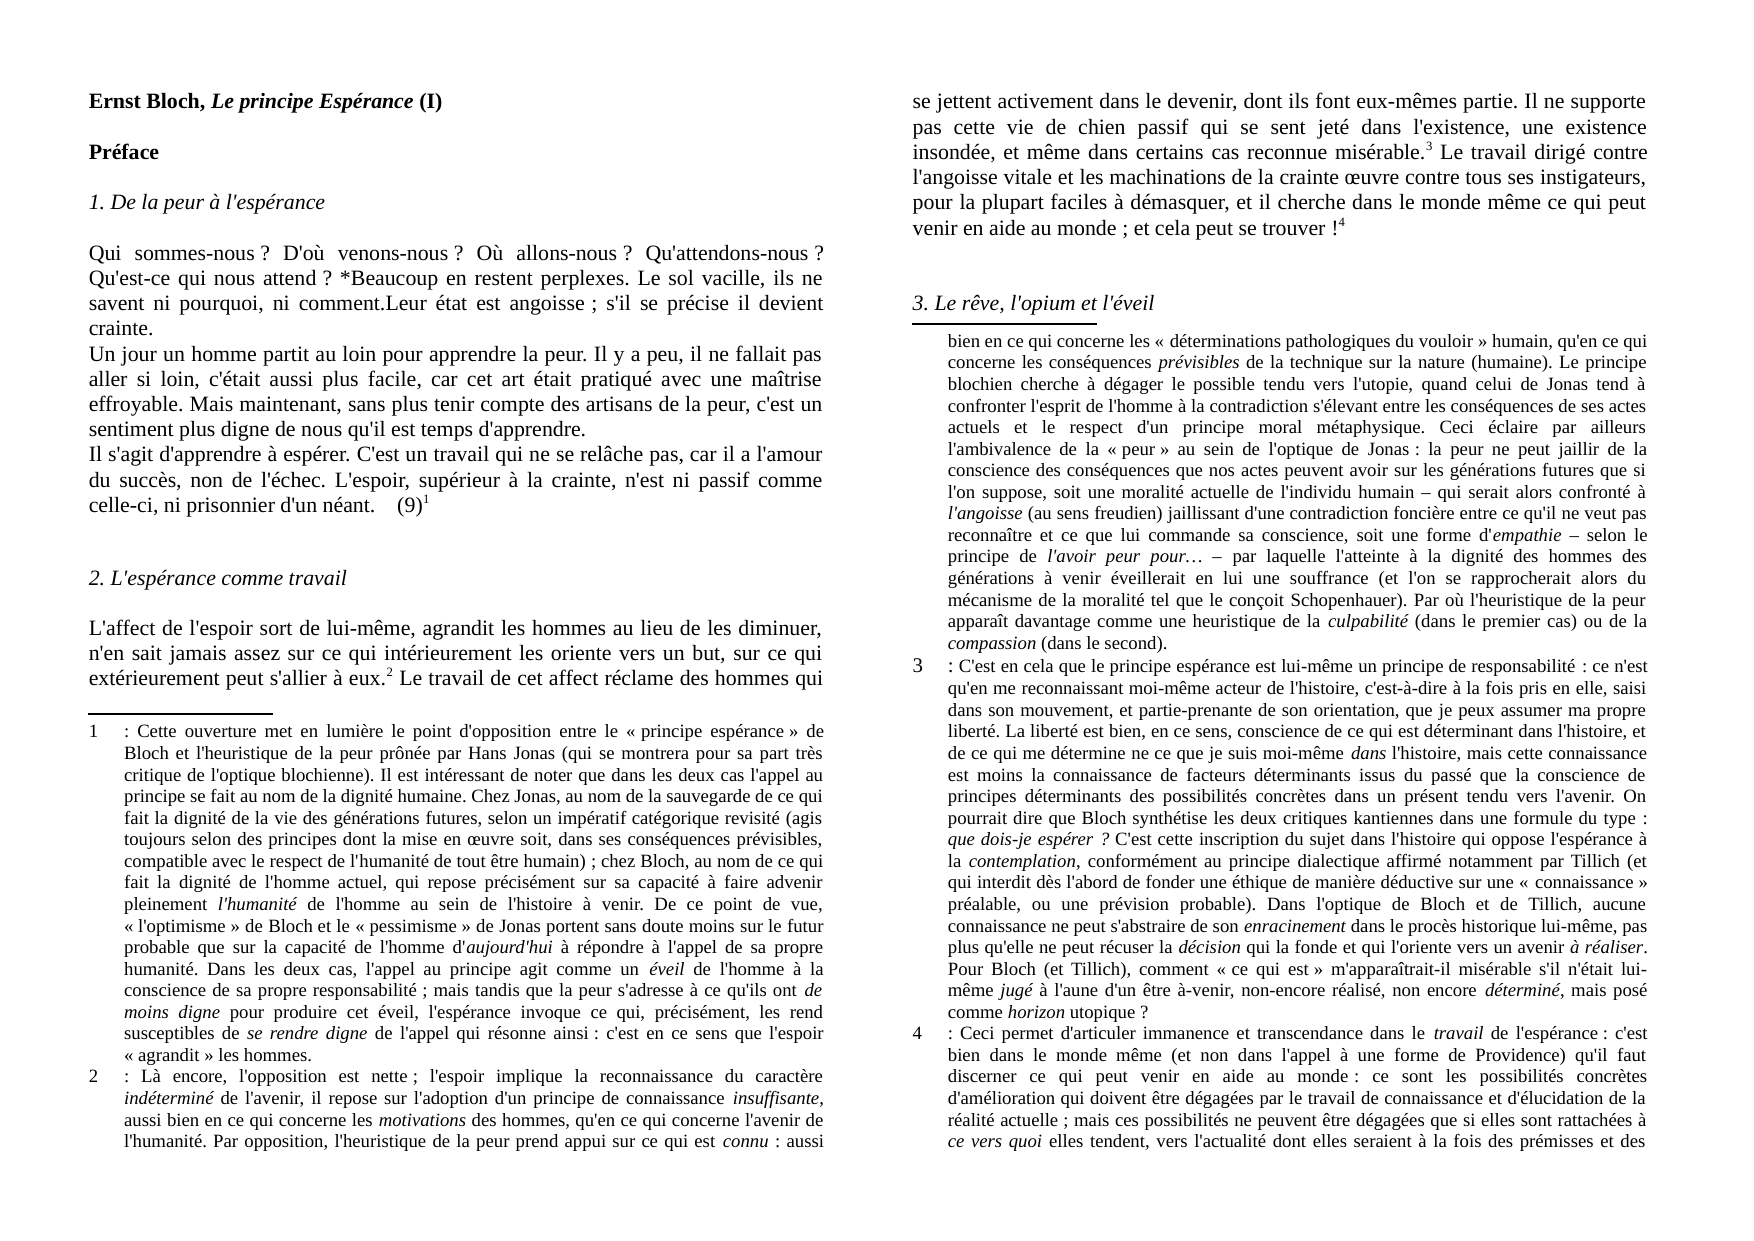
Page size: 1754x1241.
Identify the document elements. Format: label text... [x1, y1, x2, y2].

text : Ceci permet d'articuler immanence et transcendance dans le travail de l'espérance : c'est bien dans le monde même (et non dans l'appel à une forme de Providence) qu'il faut discerner ce qui peut venir en aide au monde : ce sont les possibilités concrètes d'amélioration qui doivent être dégagées par le travail de connaissance et d'élucidation de la réalité actuelle ; mais ces possibilités ne peuvent être dégagées que si elles sont rattachées à ce vers quoi elles tendent, vers l'actualité dont elles seraient à la fois des prémisses et des [912, 1022, 1648, 1152]
text Qui sommes-nous ? D'où venons-nous ? Où allons-nous ? Qu'attendons-nous ? Qu'est-ce qui nous attend ? *Beaucoup en restent perplexes. Le sol vacille, ils ne savent ni pourquoi, ni comment.Leur état est angoisse ; s'il se précise il devient crainte. [88, 240, 824, 341]
text : Cette ouverture met en lumière le point d'opposition entre le « principe espérance » de Bloch et l'heuristique de la peur prônée par Hans Jonas (qui se montrera pour sa part très critique de l'optique blochienne). Il est intéressant de noter que dans les deux cas l'appel au principe se fait au nom de la dignité humaine. Chez Jonas, au nom de la sauvegarde de ce qui fait la dignité de la vie des générations futures, selon un impératif catégorique revisité (agis toujours selon des principes dont la mise en œuvre soit, dans ses conséquences prévisibles, compatible avec le respect de l'humanité de tout être humain) ; chez Bloch, au nom de ce qui fait la dignité de l'homme actuel, qui repose précisément sur sa capacité à faire advenir pleinement l'humanité de l'homme au sein de l'histoire à venir. De ce point de vue, « l'optimisme » de Bloch et le « pessimisme » de Jonas portent sans doute moins sur le futur probable que sur la capacité de l'homme d'aujourd'hui à répondre à l'appel de sa propre humanité. Dans les deux cas, l'appel au principe agit comme un éveil de l'homme à la conscience de sa propre responsabilité ; mais tandis que la peur s'adresse à ce qu'ils ont de moins digne pour produire cet éveil, l'espérance invoque ce qui, précisément, les rend susceptibles de se rendre digne de l'appel qui résonne ainsi : c'est en ce sens que l'espoir « agrandit » les hommes. [88, 720, 824, 1065]
text 3. Le rêve, l'opium et l'éveil [912, 290, 1648, 315]
text 1. De la peur à l'espérance [88, 189, 824, 214]
text bien en ce qui concerne les « déterminations pathologiques du vouloir » humain, qu'en ce qui concerne les conséquences prévisibles de la technique sur la nature (humaine). Le principe blochien cherche à dégager le possible tendu vers l'utopie, quand celui de Jonas tend à confronter l'esprit de l'homme à la contradiction s'élevant entre les conséquences de ses actes actuels et le respect d'un principe moral métaphysique. Ceci éclaire par ailleurs l'ambivalence de la « peur » au sein de l'optique de Jonas : la peur ne peut jaillir de la conscience des conséquences que nos actes peuvent avoir sur les générations futures que si l'on suppose, soit une moralité actuelle de l'individu humain – qui serait alors confronté à l'angoisse (au sens freudien) jaillissant d'une contradiction foncière entre ce qu'il ne veut pas reconnaître et ce que lui commande sa conscience, soit une forme d'empathie – selon le principe de l'avoir peur pour… – par laquelle l'atteinte à la dignité des hommes des générations à venir éveillerait en lui une souffrance (et l'on se rapprocherait alors du mécanisme de la moralité tel que le conçoit Schopenhauer). Par où l'heuristique de la peur apparaît davantage comme une heuristique de la culpabilité (dans le premier cas) ou de la compassion (dans le second). [912, 330, 1648, 653]
text : C'est en cela que le principe espérance est lui-même un principe de responsabilité : ce n'est qu'en me reconnaissant moi-même acteur de l'histoire, c'est-à-dire à la fois pris en elle, saisi dans son mouvement, et partie-prenante de son orientation, que je peux assumer ma propre liberté. La liberté est bien, en ce sens, conscience de ce qui est déterminant dans l'histoire, et de ce qui me détermine ne ce que je suis moi-même dans l'histoire, mais cette connaissance est moins la connaissance de facteurs déterminants issus du passé que la conscience de principes déterminants des possibilités concrètes dans un présent tendu vers l'avenir. On pourrait dire que Bloch synthétise les deux critiques kantiennes dans une formule du type : que dois-je espérer ? C'est cette inscription du sujet dans l'histoire qui oppose l'espérance à la contemplation, conformément au principe dialectique affirmé notamment par Tillich (et qui interdit dès l'abord de fonder une éthique de manière déductive sur une « connaissance » préalable, ou une prévision probable). Dans l'optique de Bloch et de Tillich, aucune connaissance ne peut s'abstraire de son enracinement dans le procès historique lui-même, pas plus qu'elle ne peut récuser la décision qui la fonde et qui l'oriente vers un avenir à réaliser. Pour Bloch (et Tillich), comment « ce qui est » m'apparaîtrait-il misérable s'il n'était lui-même jugé à l'aune d'un être à-venir, non-encore réalisé, non encore déterminé, mais posé comme horizon utopique ? [912, 653, 1648, 1022]
text : Là encore, l'opposition est nette ; l'espoir implique la reconnaissance du caractère indéterminé de l'avenir, il repose sur l'adoption d'un principe de connaissance insuffisante, aussi bien en ce qui concerne les motivations des hommes, qu'en ce qui concerne l'avenir de l'humanité. Par opposition, l'heuristique de la peur prend appui sur ce qui est connu : aussi [88, 1065, 824, 1152]
text Préface [88, 139, 824, 164]
text Ernst Bloch, Le principe Espérance (I) [88, 88, 824, 114]
text se jettent activement dans le devenir, dont ils font eux-mêmes partie. Il ne supporte pas cette vie de chien passif qui se sent jeté dans l'existence, une existence insondée, et même dans certains cas reconnue misérable. Le travail dirigé contre l'angoisse vitale et les machinations de la crainte œuvre contre tous ses instigateurs, pour la plupart faciles à démasquer, et il cherche dans le monde même ce qui peut venir en aide au monde ; et cela peut se trouver ! [912, 88, 1648, 240]
text 2. L'espérance comme travail [88, 565, 824, 590]
text L'affect de l'espoir sort de lui-même, agrandit les hommes au lieu de les diminuer, n'en sait jamais assez sur ce qui intérieurement les oriente vers un but, sur ce qui extérieurement peut s'allier à eux. Le travail de cet affect réclame des hommes qui [88, 614, 824, 690]
text Un jour un homme partit au loin pour apprendre la peur. Il y a peu, il ne fallait pas aller si loin, c'était aussi plus facile, car cet art était pratiqué avec une maîtrise effroyable. Mais maintenant, sans plus tenir compte des artisans de la peur, c'est un sentiment plus digne de nous qu'il est temps d'apprendre. [88, 341, 824, 441]
text Il s'agit d'apprendre à espérer. C'est un travail qui ne se relâche pas, car il a l'amour du succès, non de l'échec. L'espoir, supérieur à la crainte, n'est ni passif comme celle-ci, ni prisonnier d'un néant. (9) [88, 441, 824, 517]
